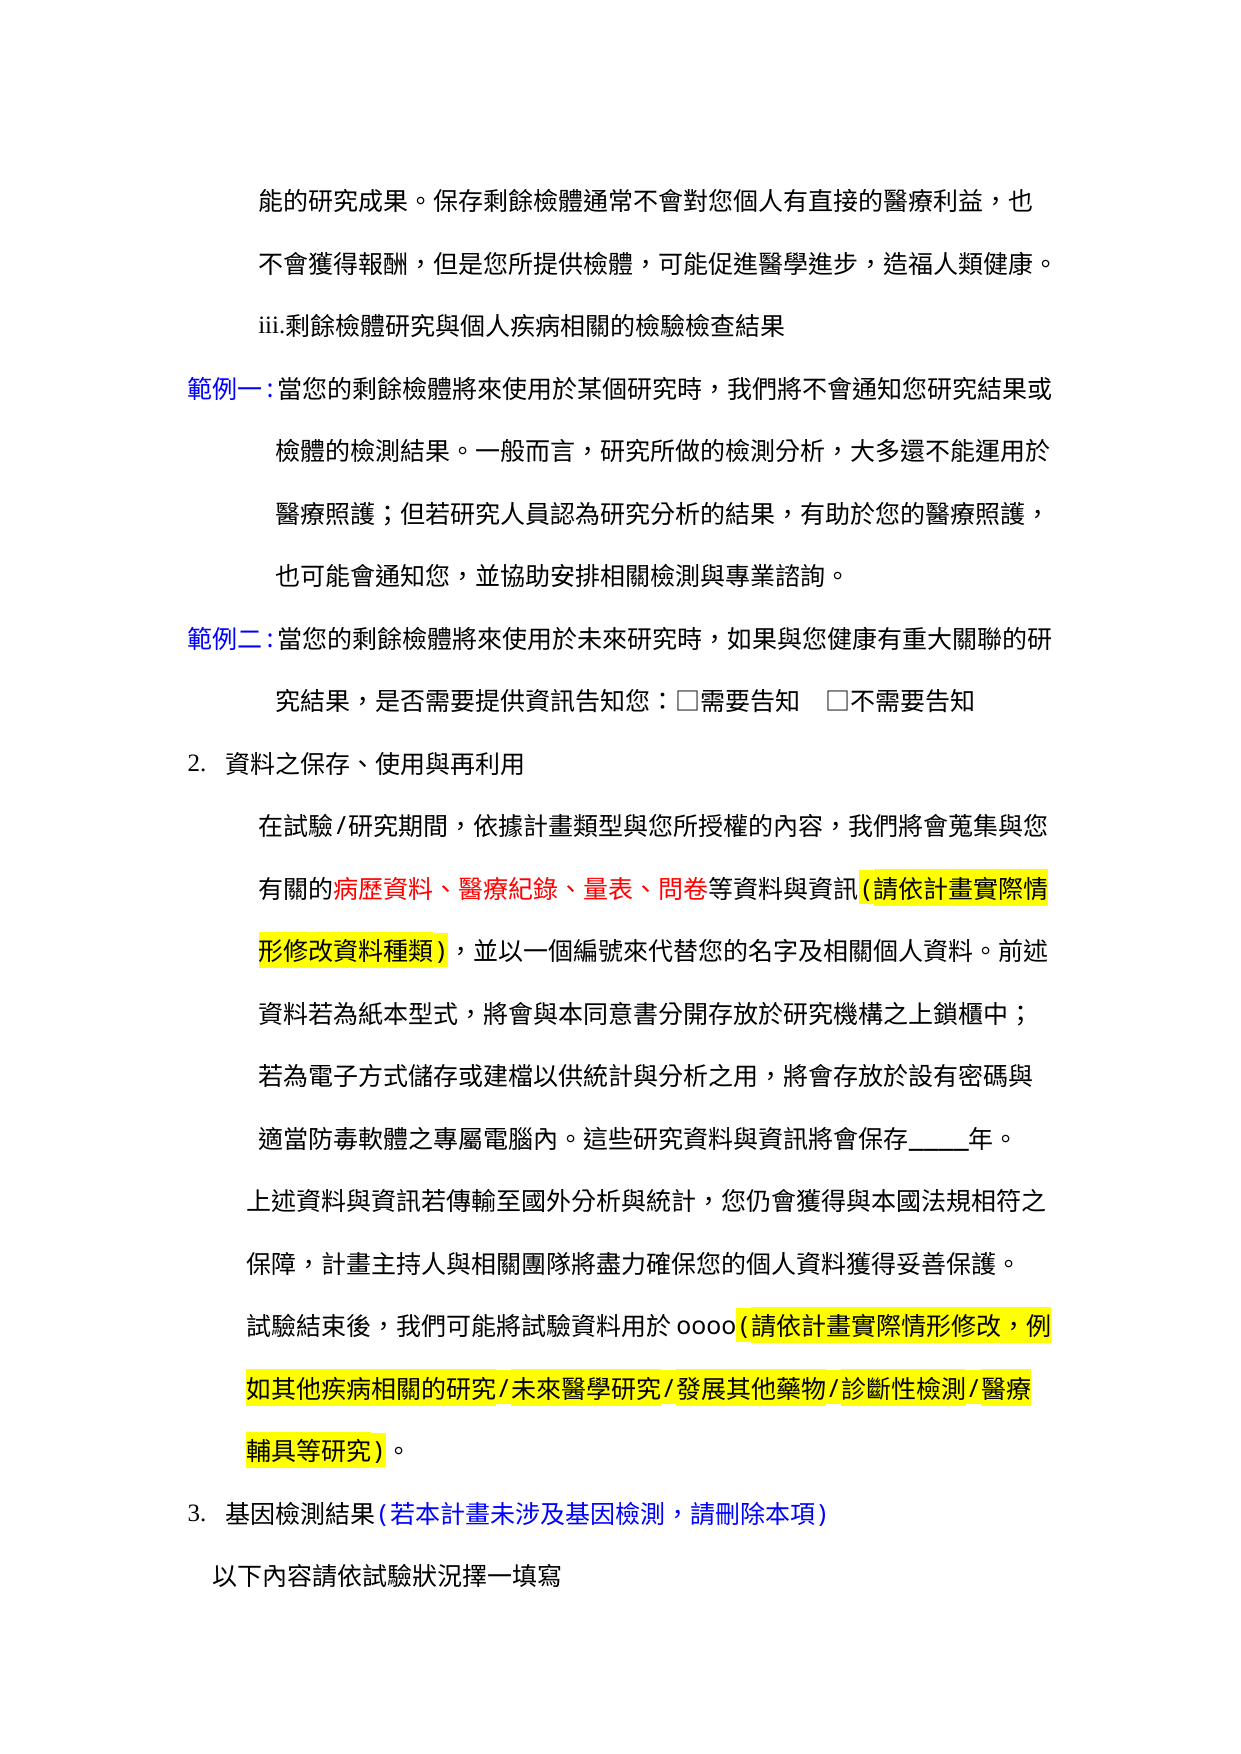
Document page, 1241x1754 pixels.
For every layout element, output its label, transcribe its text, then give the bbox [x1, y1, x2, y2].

list 資料之保存、使用與再利用 [187, 721, 1053, 783]
text 範例二:當您的剩餘檢體將來使用於未來研究時，如果與您健康有重大關聯的研究結果，是否需要提供資訊告知您：□需要告知 □不需要告知 [187, 596, 1053, 721]
text 範例一:當您的剩餘檢體將來使用於某個研究時，我們將不會通知您研究結果或檢體的檢測結果。一般而言，研究所做的檢測分析，大多還不能運用於醫療照護；但若研究人員認為研究分析的結果，有助於您的醫療照護，也可能會通知您，並協助安排相關檢測與專業諮詢。 [187, 346, 1053, 596]
text 以下內容請依試驗狀況擇一填寫 [212, 1533, 1053, 1596]
list 基因檢測結果(若本計畫未涉及基因檢測，請刪除本項) [187, 1471, 1053, 1533]
text 上述資料與資訊若傳輸至國外分析與統計，您仍會獲得與本國法規相符之保障，計畫主持人與相關團隊將盡力確保您的個人資料獲得妥善保護。 [246, 1158, 1053, 1283]
text 在試驗/研究期間，依據計畫類型與您所授權的內容，我們將會蒐集與您有關的病歷資料、醫療紀錄、量表、問卷等資料與資訊(請依計畫實際情形修改資料種類)，並以一個編號來代替您的名字及相關個人資料。前述資料若為紙本型式，將會與本同意書分開存放於研究機構之上鎖櫃中；若為電子方式儲存或建檔以供統計與分析之用，將會存放於設有密碼與適當防毒軟體之專屬電腦內。這些研究資料與資訊將會保存____年。 [258, 783, 1053, 1158]
text 試驗結束後，我們可能將試驗資料用於oooo(請依計畫實際情形修改，例如其他疾病相關的研究/未來醫學研究/發展其他藥物/診斷性檢測/醫療輔具等研究)。 [246, 1283, 1053, 1471]
list 剩餘檢體研究與個人疾病相關的檢驗檢查結果 [248, 283, 1053, 346]
text 由於目前還不知道您的剩餘檢體將用於何種醫學研究，因此無法預測可能的研究成果。保存剩餘檢體通常不會對您個人有直接的醫療利益，也不會獲得報酬，但是您所提供檢體，可能促進醫學進步，造福人類健康。 [258, 158, 1053, 283]
